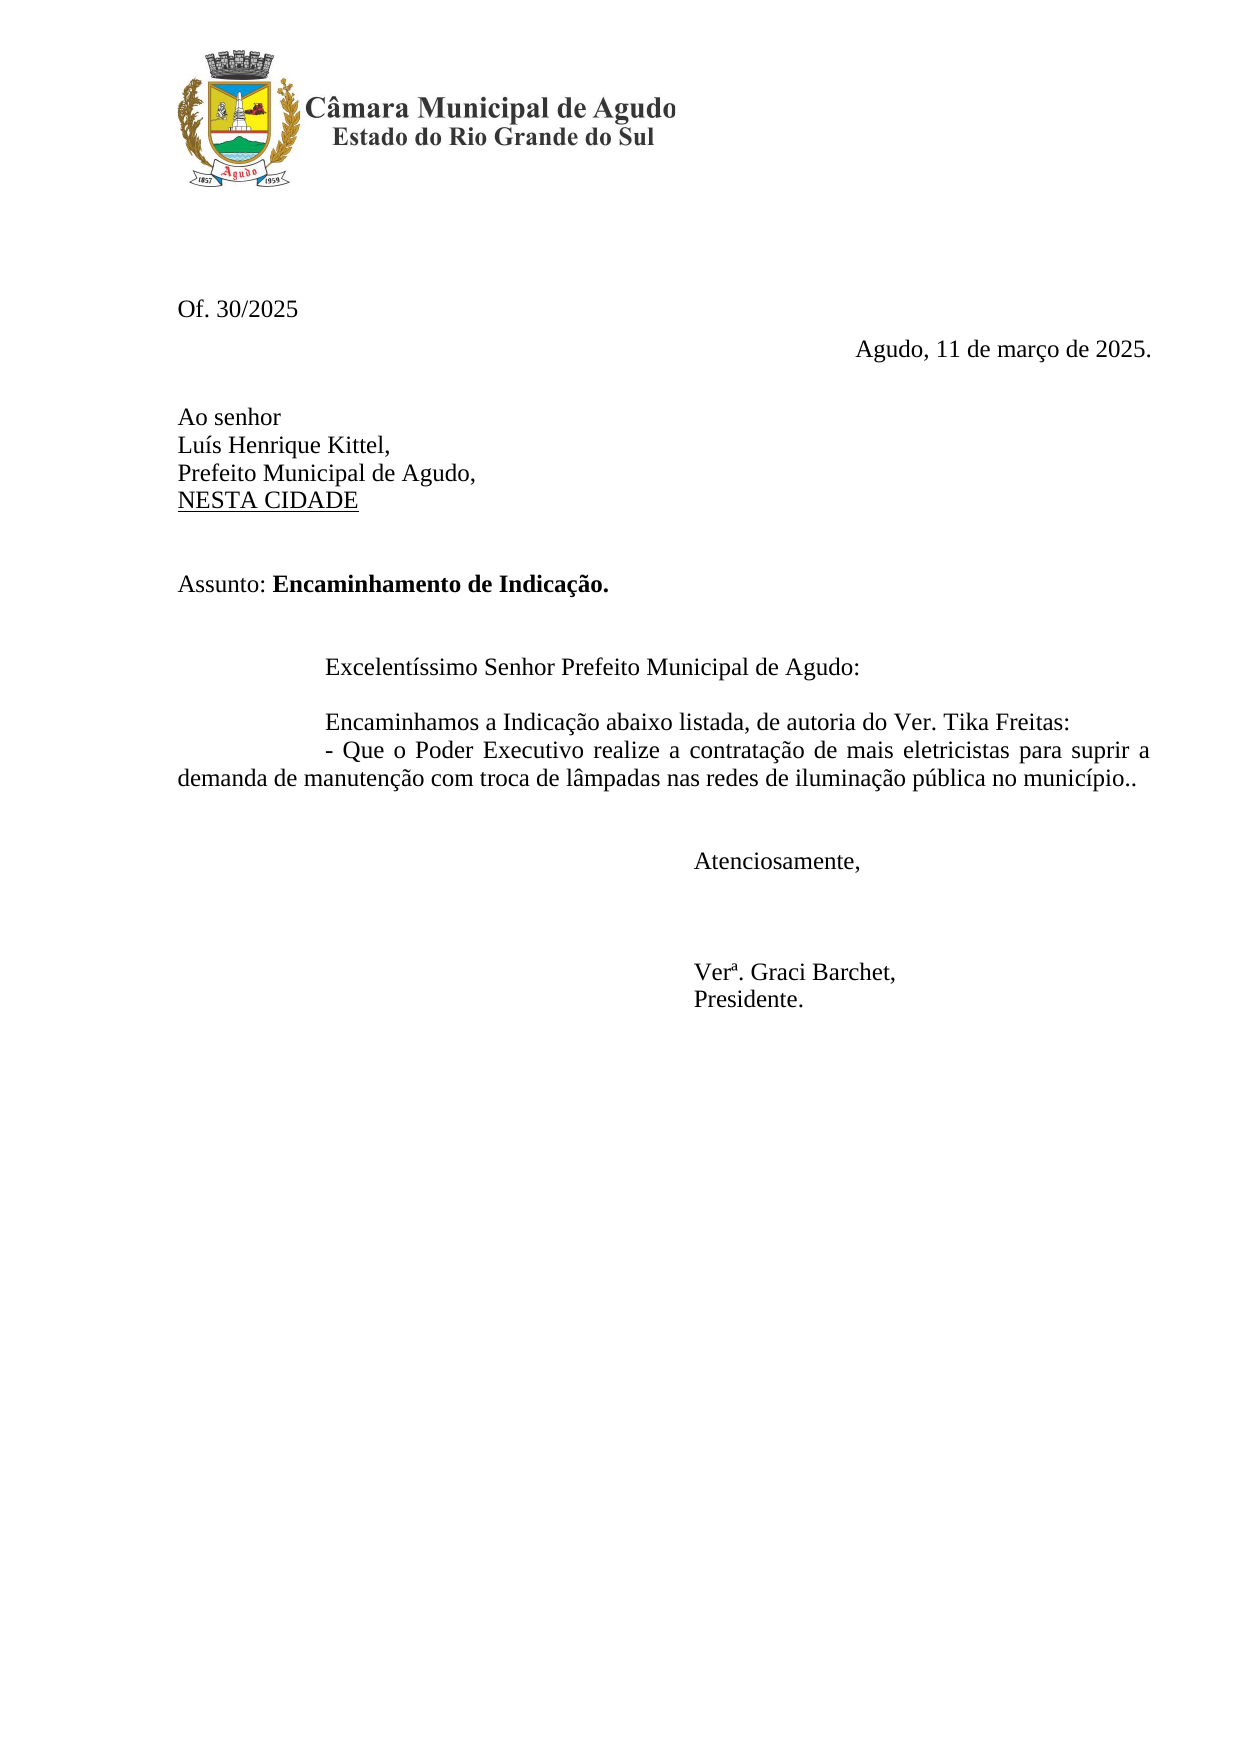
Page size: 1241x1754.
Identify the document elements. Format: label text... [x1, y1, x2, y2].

text Excelentíssimo Senhor Prefeito Municipal de Agudo: [177, 653, 1152, 681]
text Assunto: Encaminhamento de Indicação. [177, 570, 1152, 597]
text - Que o Poder Executivo realize a contratação de mais eletricistas para suprir a demanda de manutenção com troca de lâmpadas nas redes de iluminação pública no município.. [177, 736, 1152, 791]
text Atenciosamente, [546, 847, 1152, 874]
text Ao senhor [177, 403, 1152, 431]
picture [177, 50, 676, 187]
text Encaminhamos a Indicação abaixo listada, de autoria do Ver. Tika Freitas: [177, 708, 1152, 736]
text Luís Henrique Kittel, [177, 431, 1152, 459]
text Presidente. [546, 985, 1152, 1013]
text Of. 30/2025 [177, 295, 1152, 323]
text Prefeito Municipal de Agudo, [177, 459, 1152, 487]
text Verª. Graci Barchet, [546, 958, 1152, 985]
text Agudo, 11 de março de 2025. [177, 336, 1152, 363]
text NESTA CIDADE [177, 487, 1152, 514]
